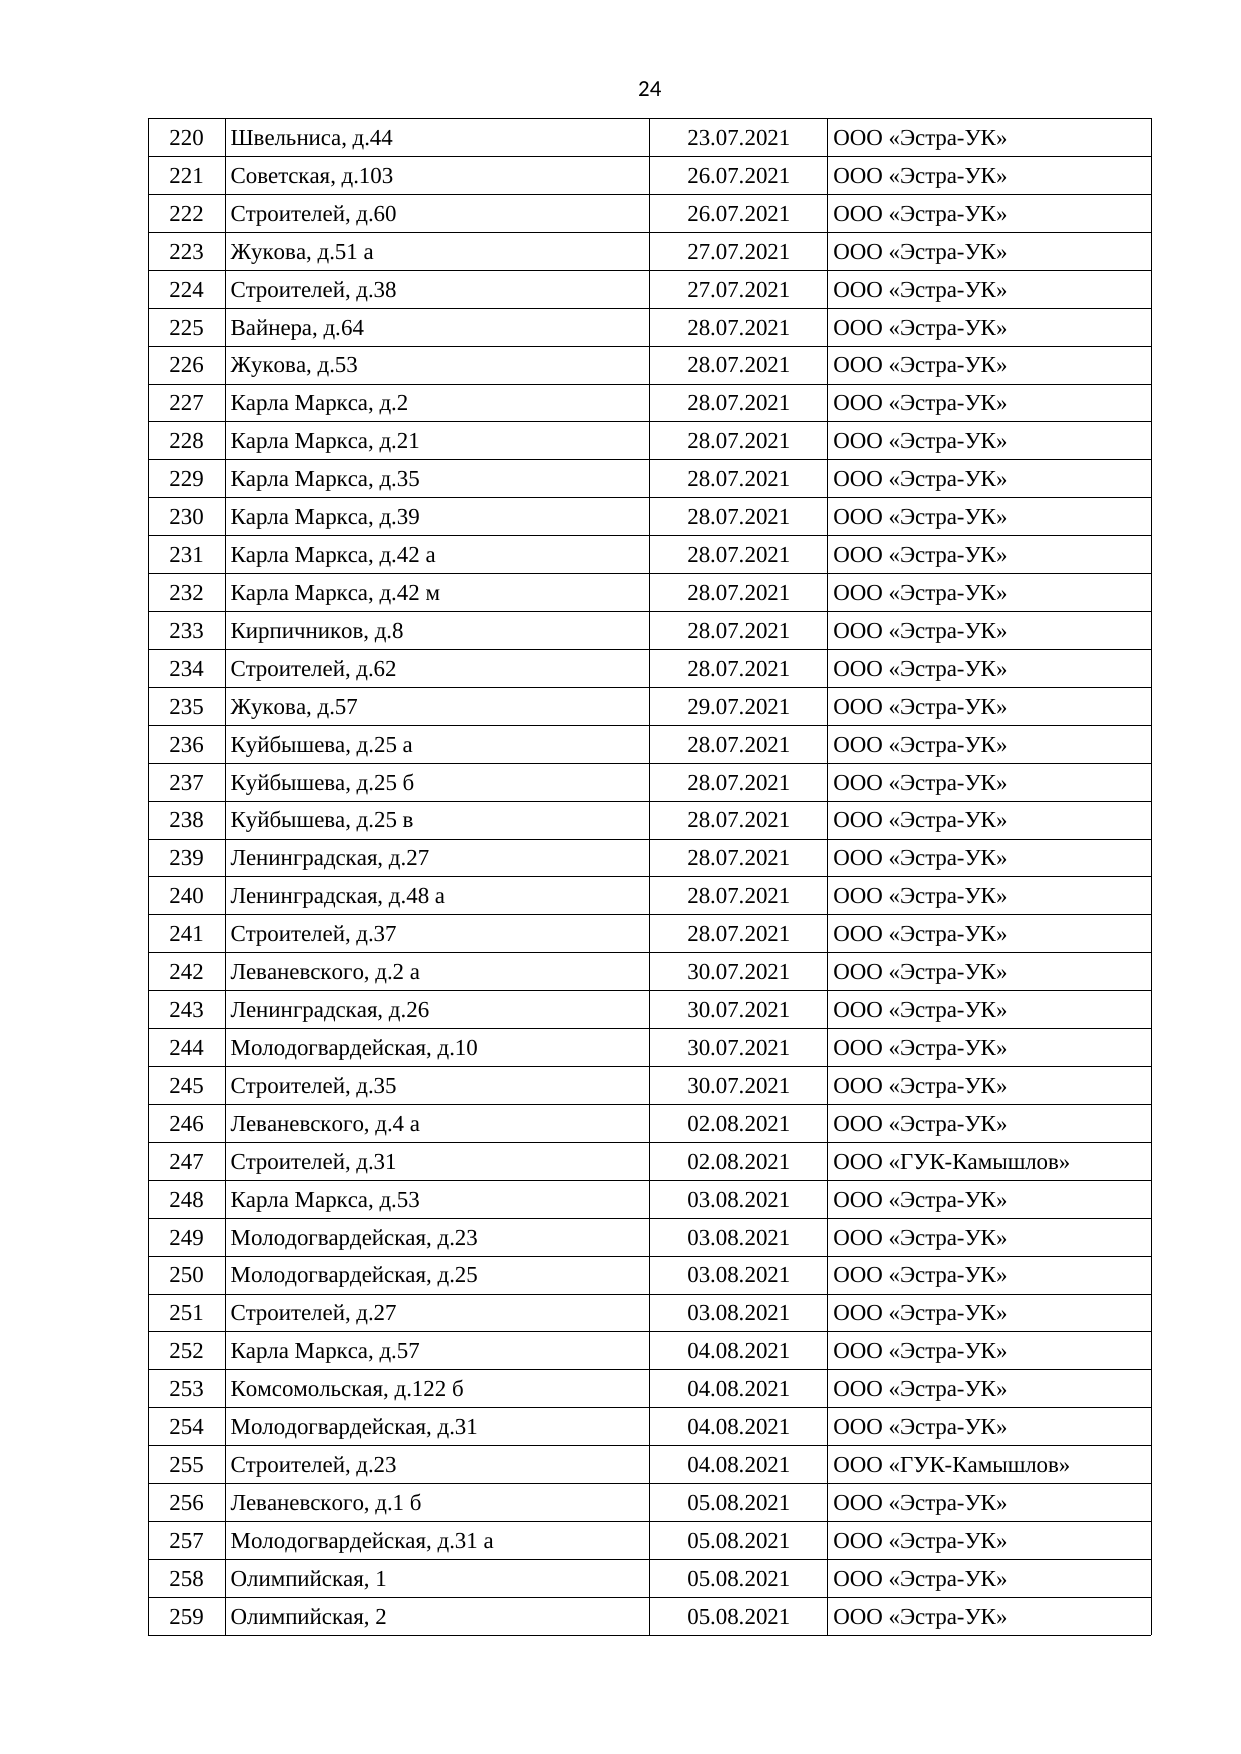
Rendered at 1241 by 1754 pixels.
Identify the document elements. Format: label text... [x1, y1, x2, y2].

table_cell ООО «Эстра-УК» [828, 385, 1151, 421]
table_cell ООО «Эстра-УК» [828, 1295, 1151, 1331]
table_cell ООО «Эстра-УК» [828, 347, 1151, 383]
table_cell ООО «Эстра-УК» [828, 1522, 1151, 1559]
table_cell 30.07.2021 [650, 991, 827, 1028]
table_cell 247 [149, 1143, 225, 1180]
table_cell 30.07.2021 [650, 1067, 827, 1104]
table_cell 239 [149, 840, 225, 876]
table_cell 28.07.2021 [650, 385, 827, 421]
table_cell 258 [149, 1560, 225, 1597]
table_cell 27.07.2021 [650, 271, 827, 308]
table_cell ООО «Эстра-УК» [828, 1219, 1151, 1256]
table_cell 250 [149, 1257, 225, 1293]
table_cell 255 [149, 1446, 225, 1483]
table_cell 253 [149, 1370, 225, 1407]
table_cell 02.08.2021 [650, 1105, 827, 1142]
table_cell Карла Маркса, д.42 м [226, 574, 649, 611]
table_cell 03.08.2021 [650, 1181, 827, 1218]
table_cell Куйбышева, д.25 б [226, 764, 649, 801]
table_cell 237 [149, 764, 225, 801]
table_cell 244 [149, 1029, 225, 1066]
table_cell 240 [149, 877, 225, 914]
table_cell Ленинградская, д.26 [226, 991, 649, 1028]
table_cell 28.07.2021 [650, 915, 827, 952]
table_cell 242 [149, 953, 225, 990]
table_cell ООО «Эстра-УК» [828, 1067, 1151, 1104]
table_cell Леваневского, д.4 а [226, 1105, 649, 1142]
table_cell 28.07.2021 [650, 802, 827, 838]
table_cell ООО «Эстра-УК» [828, 498, 1151, 535]
table_cell 03.08.2021 [650, 1257, 827, 1293]
table_cell ООО «Эстра-УК» [828, 422, 1151, 459]
table_cell Строителей, д.31 [226, 1143, 649, 1180]
table_cell Молодогвардейская, д.31 а [226, 1522, 649, 1559]
table_cell 28.07.2021 [650, 726, 827, 763]
table_cell 28.07.2021 [650, 650, 827, 687]
table_cell Строителей, д.38 [226, 271, 649, 308]
table_cell ООО «Эстра-УК» [828, 764, 1151, 801]
table_cell Молодогвардейская, д.31 [226, 1408, 649, 1445]
table_cell 04.08.2021 [650, 1446, 827, 1483]
table_cell 28.07.2021 [650, 309, 827, 346]
table_cell ООО «Эстра-УК» [828, 1408, 1151, 1445]
table_cell ООО «Эстра-УК» [828, 536, 1151, 573]
table_cell 28.07.2021 [650, 498, 827, 535]
table_cell ООО «Эстра-УК» [828, 574, 1151, 611]
table_cell 236 [149, 726, 225, 763]
table_cell 28.07.2021 [650, 840, 827, 876]
table_cell ООО «Эстра-УК» [828, 119, 1151, 156]
table_cell ООО «Эстра-УК» [828, 612, 1151, 649]
table_cell Куйбышева, д.25 а [226, 726, 649, 763]
table_cell 03.08.2021 [650, 1295, 827, 1331]
table_cell 241 [149, 915, 225, 952]
table_cell 223 [149, 233, 225, 270]
table_cell Куйбышева, д.25 в [226, 802, 649, 838]
table_cell ООО «Эстра-УК» [828, 460, 1151, 497]
table_cell 221 [149, 157, 225, 194]
table_cell Строителей, д.37 [226, 915, 649, 952]
table_cell 28.07.2021 [650, 574, 827, 611]
table_cell ООО «Эстра-УК» [828, 688, 1151, 725]
table_cell ООО «Эстра-УК» [828, 1181, 1151, 1218]
table_cell Строителей, д.60 [226, 195, 649, 232]
table_cell Ленинградская, д.27 [226, 840, 649, 876]
table_cell 04.08.2021 [650, 1332, 827, 1369]
table_cell 259 [149, 1598, 225, 1635]
table_cell 238 [149, 802, 225, 838]
table_cell 220 [149, 119, 225, 156]
table_cell 231 [149, 536, 225, 573]
table_cell 05.08.2021 [650, 1522, 827, 1559]
table_cell Жукова, д.53 [226, 347, 649, 383]
table_cell Жукова, д.57 [226, 688, 649, 725]
table_cell Строителей, д.62 [226, 650, 649, 687]
table_cell ООО «Эстра-УК» [828, 1332, 1151, 1369]
table_cell 222 [149, 195, 225, 232]
table_cell ООО «Эстра-УК» [828, 1029, 1151, 1066]
table_cell 27.07.2021 [650, 233, 827, 270]
table_cell 256 [149, 1484, 225, 1521]
table_cell ООО «Эстра-УК» [828, 991, 1151, 1028]
table_cell ООО «Эстра-УК» [828, 309, 1151, 346]
table_cell Олимпийская, 1 [226, 1560, 649, 1597]
table_cell ООО «Эстра-УК» [828, 1105, 1151, 1142]
table_cell 04.08.2021 [650, 1408, 827, 1445]
table_cell Олимпийская, 2 [226, 1598, 649, 1635]
table_cell Карла Маркса, д.53 [226, 1181, 649, 1218]
table_cell 26.07.2021 [650, 195, 827, 232]
table_cell 254 [149, 1408, 225, 1445]
table_cell 28.07.2021 [650, 347, 827, 383]
table_cell ООО «Эстра-УК» [828, 650, 1151, 687]
table_cell 224 [149, 271, 225, 308]
table_cell 249 [149, 1219, 225, 1256]
table_cell Карла Маркса, д.21 [226, 422, 649, 459]
table_cell Строителей, д.27 [226, 1295, 649, 1331]
table_cell Комсомольская, д.122 б [226, 1370, 649, 1407]
table_cell 04.08.2021 [650, 1370, 827, 1407]
table_cell Швельниса, д.44 [226, 119, 649, 156]
table_cell 233 [149, 612, 225, 649]
table_cell 243 [149, 991, 225, 1028]
table_cell Леваневского, д.2 а [226, 953, 649, 990]
table_cell ООО «Эстра-УК» [828, 157, 1151, 194]
table_cell 28.07.2021 [650, 764, 827, 801]
table_cell 02.08.2021 [650, 1143, 827, 1180]
table_cell Карла Маркса, д.39 [226, 498, 649, 535]
table_cell Леваневского, д.1 б [226, 1484, 649, 1521]
table_cell Карла Маркса, д.2 [226, 385, 649, 421]
table_cell Жукова, д.51 а [226, 233, 649, 270]
table_cell ООО «ГУК-Камышлов» [828, 1143, 1151, 1180]
table_cell Молодогвардейская, д.10 [226, 1029, 649, 1066]
table_cell 235 [149, 688, 225, 725]
table_cell ООО «ГУК-Камышлов» [828, 1446, 1151, 1483]
table_cell ООО «Эстра-УК» [828, 1598, 1151, 1635]
table_cell 29.07.2021 [650, 688, 827, 725]
table_cell 05.08.2021 [650, 1484, 827, 1521]
table_cell 234 [149, 650, 225, 687]
table_cell ООО «Эстра-УК» [828, 915, 1151, 952]
table_cell Ленинградская, д.48 а [226, 877, 649, 914]
table_cell 257 [149, 1522, 225, 1559]
table_cell Карла Маркса, д.35 [226, 460, 649, 497]
table_cell 246 [149, 1105, 225, 1142]
table_cell Кирпичников, д.8 [226, 612, 649, 649]
table_cell 28.07.2021 [650, 612, 827, 649]
table_cell 232 [149, 574, 225, 611]
table_cell 228 [149, 422, 225, 459]
table_cell Вайнера, д.64 [226, 309, 649, 346]
table_cell ООО «Эстра-УК» [828, 953, 1151, 990]
table_cell ООО «Эстра-УК» [828, 877, 1151, 914]
table_cell 23.07.2021 [650, 119, 827, 156]
table_cell 227 [149, 385, 225, 421]
table_cell Карла Маркса, д.57 [226, 1332, 649, 1369]
table_cell Молодогвардейская, д.25 [226, 1257, 649, 1293]
table_cell 30.07.2021 [650, 953, 827, 990]
table_cell 229 [149, 460, 225, 497]
table_cell 30.07.2021 [650, 1029, 827, 1066]
table_cell 245 [149, 1067, 225, 1104]
table_cell 251 [149, 1295, 225, 1331]
table_cell ООО «Эстра-УК» [828, 1484, 1151, 1521]
table_cell 252 [149, 1332, 225, 1369]
table_cell Строителей, д.23 [226, 1446, 649, 1483]
table_cell 28.07.2021 [650, 422, 827, 459]
table_cell 226 [149, 347, 225, 383]
table_cell 28.07.2021 [650, 877, 827, 914]
table_cell Карла Маркса, д.42 а [226, 536, 649, 573]
table_cell ООО «Эстра-УК» [828, 802, 1151, 838]
table_cell 05.08.2021 [650, 1598, 827, 1635]
table_cell ООО «Эстра-УК» [828, 1257, 1151, 1293]
table_cell ООО «Эстра-УК» [828, 233, 1151, 270]
table_cell 225 [149, 309, 225, 346]
table_cell 28.07.2021 [650, 536, 827, 573]
table_cell ООО «Эстра-УК» [828, 726, 1151, 763]
table_cell Советская, д.103 [226, 157, 649, 194]
table_cell Строителей, д.35 [226, 1067, 649, 1104]
table_cell ООО «Эстра-УК» [828, 271, 1151, 308]
table_cell ООО «Эстра-УК» [828, 195, 1151, 232]
table_cell 28.07.2021 [650, 460, 827, 497]
table_cell ООО «Эстра-УК» [828, 1370, 1151, 1407]
table_cell Молодогвардейская, д.23 [226, 1219, 649, 1256]
table_cell ООО «Эстра-УК» [828, 840, 1151, 876]
table_cell 230 [149, 498, 225, 535]
table_cell 248 [149, 1181, 225, 1218]
table_cell 26.07.2021 [650, 157, 827, 194]
table_cell 03.08.2021 [650, 1219, 827, 1256]
table_cell ООО «Эстра-УК» [828, 1560, 1151, 1597]
table_cell 05.08.2021 [650, 1560, 827, 1597]
